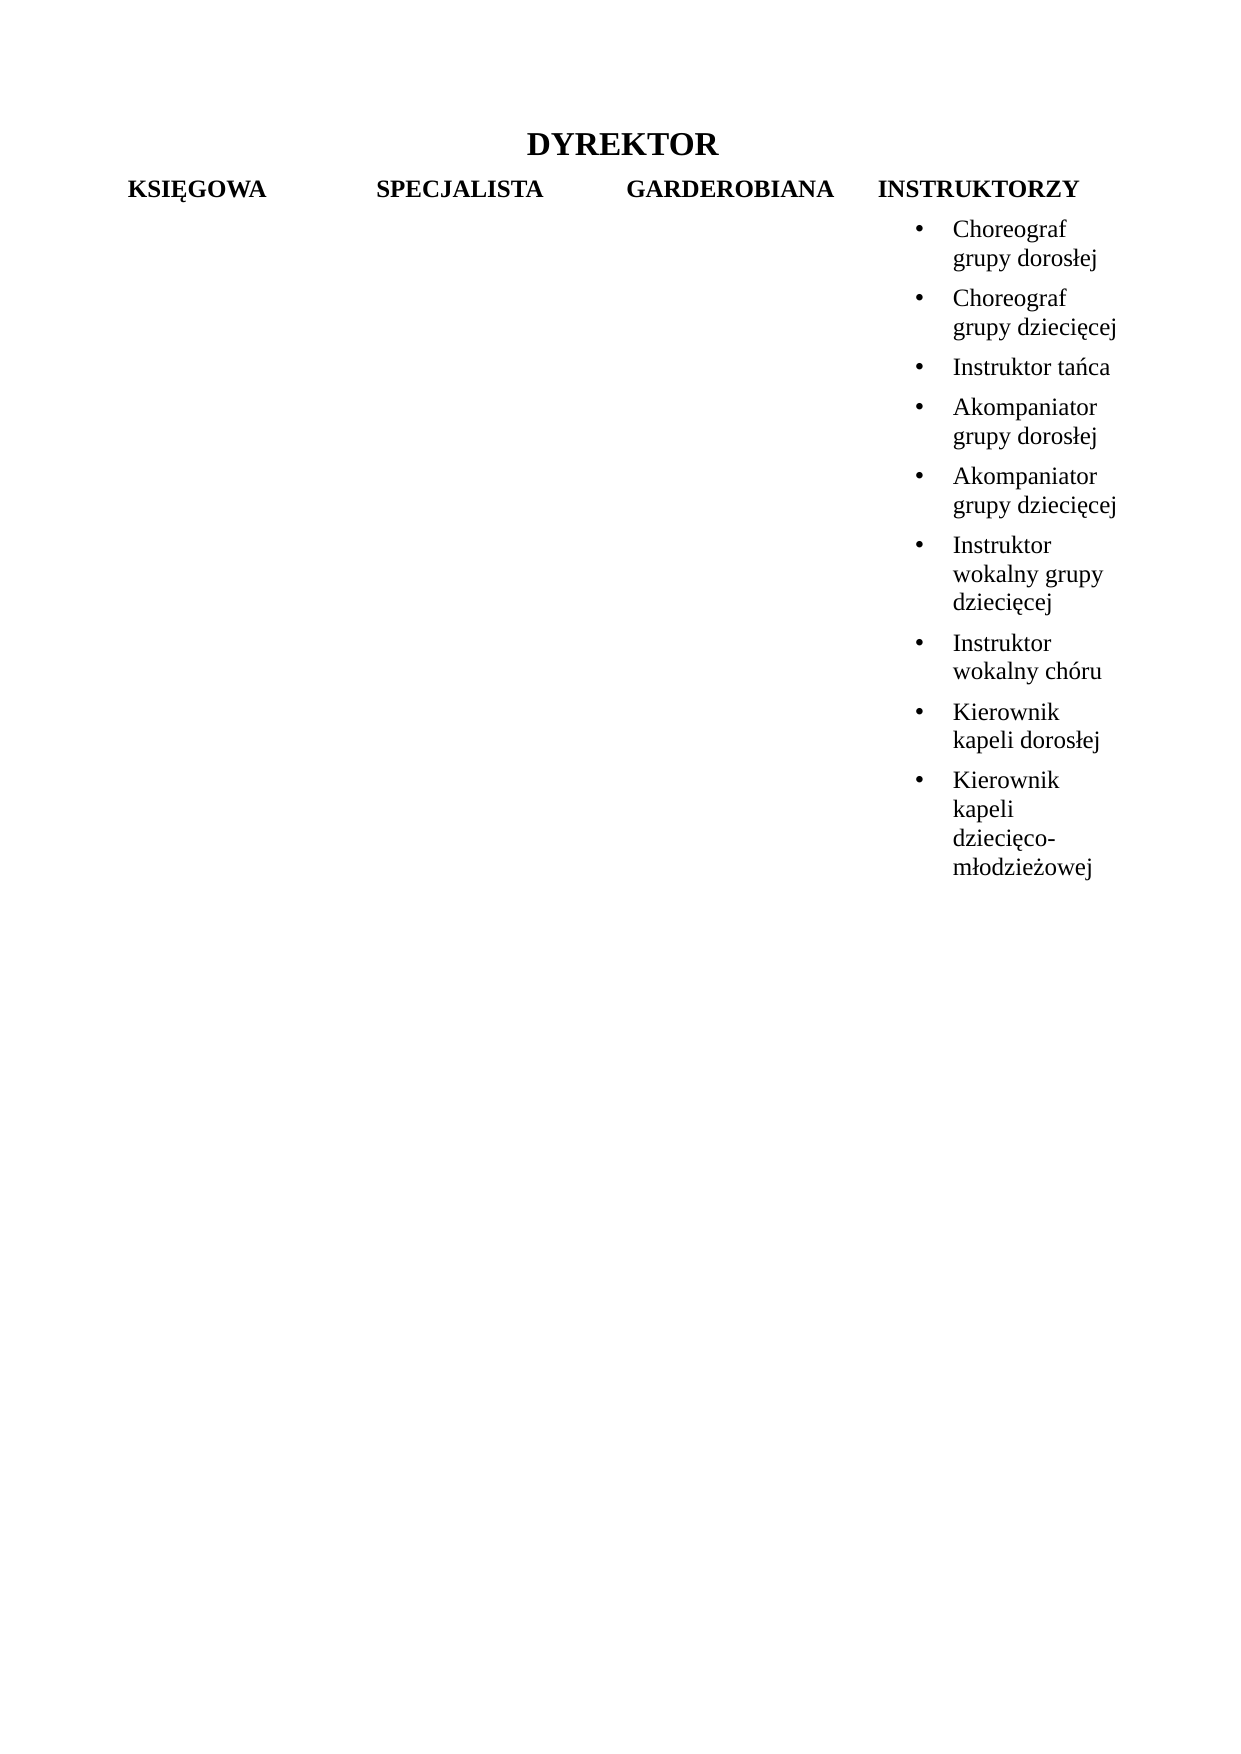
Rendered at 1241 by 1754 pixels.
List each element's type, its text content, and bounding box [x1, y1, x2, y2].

table_cell Instruktor wokalny chóru [872, 622, 1123, 691]
table_cell Akompaniator grupy dorosłej [872, 386, 1123, 455]
table_cell Kierownik kapeli dorosłej [872, 691, 1123, 760]
table_cell Choreograf grupy dorosłej [872, 208, 1123, 277]
table_cell Akompaniator grupy dziecięcej [872, 455, 1123, 524]
table_cell Instruktor tańca [872, 346, 1123, 386]
table_cell KSIĘGOWA [122, 168, 370, 208]
table_cell [122, 208, 872, 886]
table_cell Choreograf grupy dziecięcej [872, 277, 1123, 346]
table_cell INSTRUKTORZY [872, 168, 1123, 208]
table_cell Instruktor wokalny grupy dziecięcej [872, 524, 1123, 622]
table_cell SPECJALISTA [370, 168, 620, 208]
table_header DYREKTOR [122, 118, 1123, 168]
table_cell Kierownik kapeli dziecięco-młodzieżowej [872, 760, 1123, 886]
table_cell GARDEROBIANA [620, 168, 872, 208]
